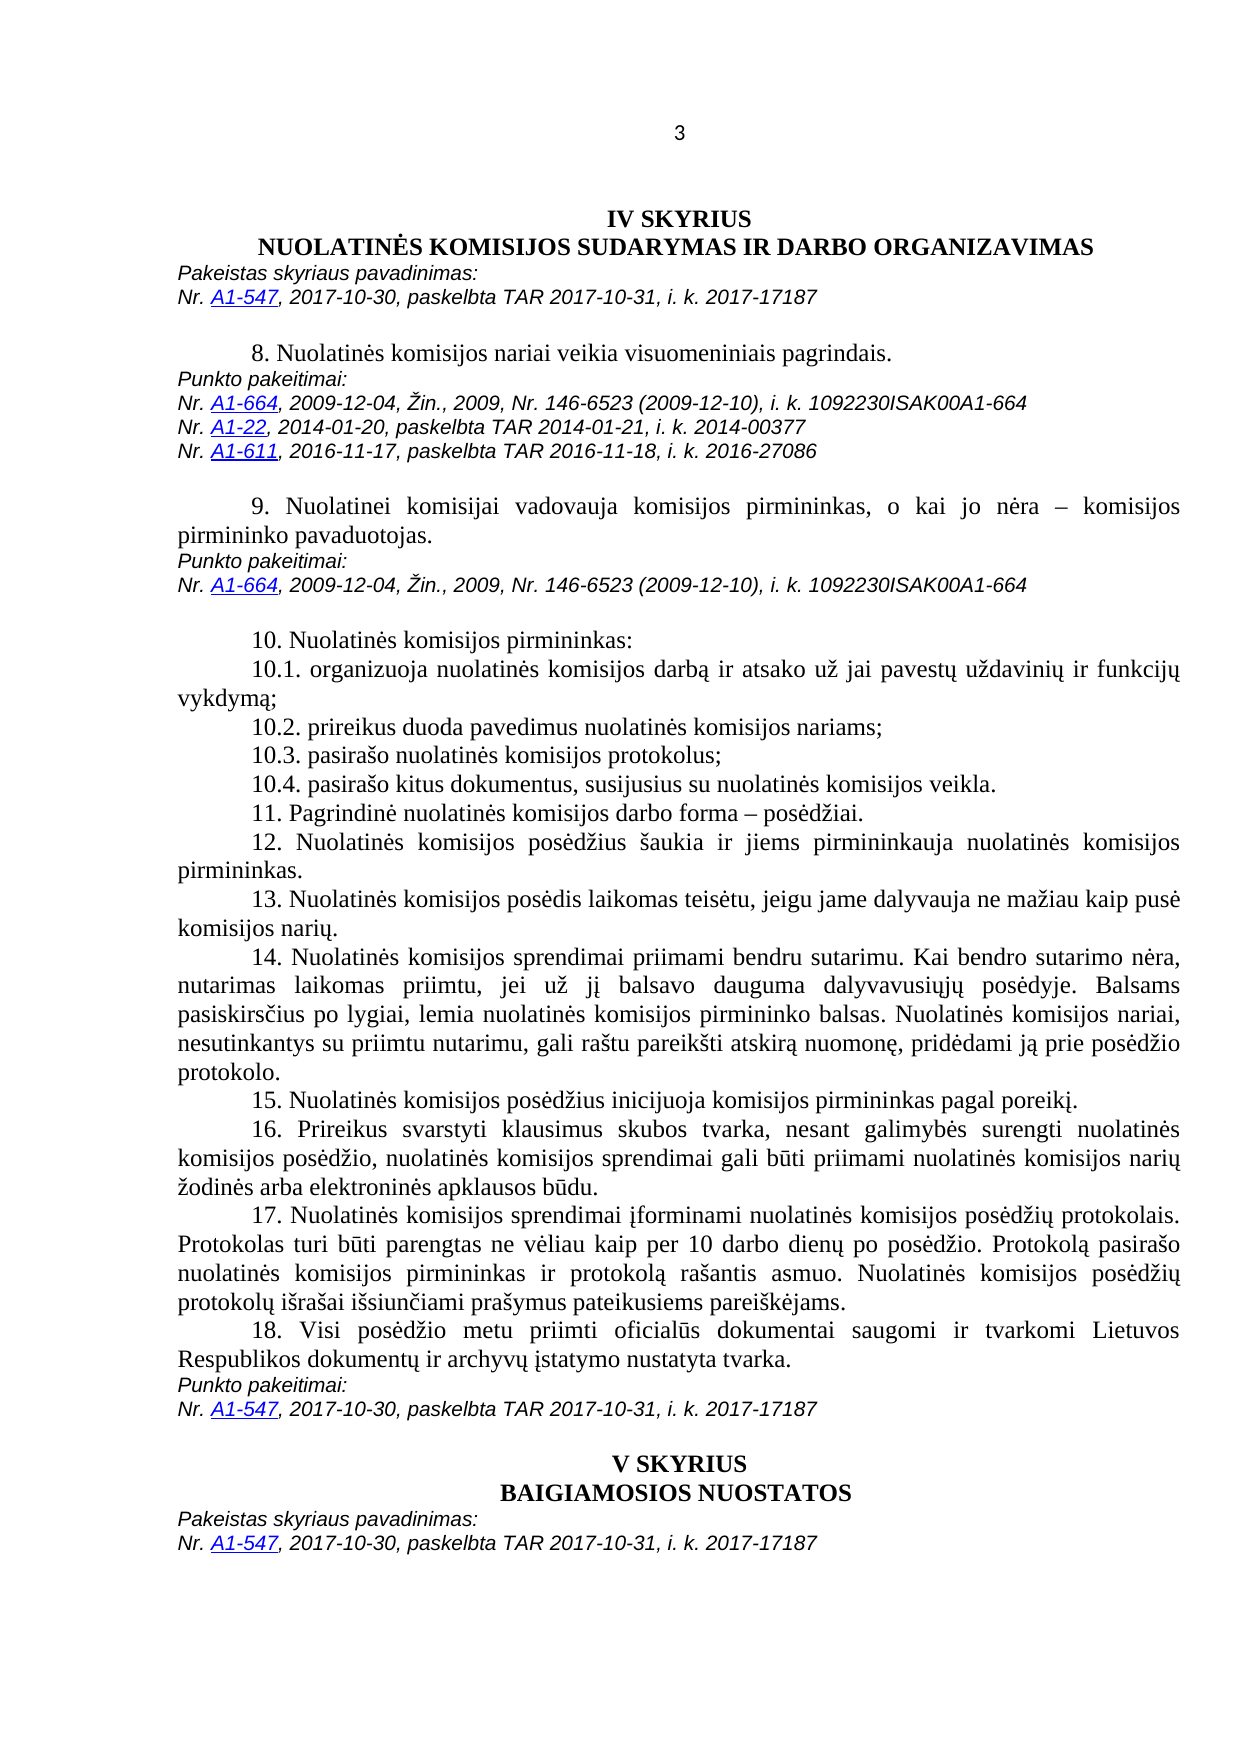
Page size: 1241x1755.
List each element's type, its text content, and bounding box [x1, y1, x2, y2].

text IV SKYRIUS [177, 204, 1181, 232]
text V SKYRIUS [177, 1449, 1181, 1478]
text Nr. A1-22, 2014-01-20, paskelbta TAR 2014-01-21, i. k. 2014-00377 [177, 414, 1181, 438]
text Pakeistas skyriaus pavadinimas: [177, 1507, 1181, 1531]
text Punkto pakeitimai: [177, 367, 1181, 391]
text 10.4. pasirašo kitus dokumentus, susijusius su nuolatinės komisijos veikla. [177, 769, 1181, 798]
text 17. Nuolatinės komisijos sprendimai įforminami nuolatinės komisijos posėdžių protokolais. Protokolas turi būti parengtas ne vėliau kaip per 10 darbo dienų po posėdžio. Protokolą pasirašo nuolatinės komisijos pirmininkas ir protokolą rašantis asmuo. Nuolatinės komisijos posėdžių protokolų išrašai išsiunčiami prašymus pateikusiems pareiškėjams. [177, 1200, 1181, 1315]
text Nr. A1-547, 2017-10-30, paskelbta TAR 2017-10-31, i. k. 2017-17187 [177, 1397, 1181, 1421]
text 15. Nuolatinės komisijos posėdžius inicijuoja komisijos pirmininkas pagal poreikį. [177, 1085, 1181, 1114]
text 10.2. prireikus duoda pavedimus nuolatinės komisijos nariams; [177, 712, 1181, 740]
text BAIGIAMOSIOS NUOSTATOS [177, 1478, 1181, 1507]
text 10.1. organizuoja nuolatinės komisijos darbą ir atsako už jai pavestų uždavinių ir funkcijų vykdymą; [177, 654, 1181, 712]
text Pakeistas skyriaus pavadinimas: [177, 261, 1181, 285]
text 18. Visi posėdžio metu priimti oficialūs dokumentai saugomi ir tvarkomi Lietuvos Respublikos dokumentų ir archyvų įstatymo nustatyta tvarka. [177, 1315, 1181, 1373]
text 10. Nuolatinės komisijos pirmininkas: [177, 625, 1181, 654]
text 13. Nuolatinės komisijos posėdis laikomas teisėtu, jeigu jame dalyvauja ne mažiau kaip pusė komisijos narių. [177, 884, 1181, 942]
text Nr. A1-664, 2009-12-04, Žin., 2009, Nr. 146-6523 (2009-12-10), i. k. 1092230ISAK00A1-664 [177, 573, 1181, 597]
text 9. Nuolatinei komisijai vadovauja komisijos pirmininkas, o kai jo nėra – komisijos pirmininko pavaduotojas. [177, 491, 1181, 549]
text Nr. A1-611, 2016-11-17, paskelbta TAR 2016-11-18, i. k. 2016-27086 [177, 438, 1181, 462]
text NUOLATINĖS KOMISIJOS SUDARYMAS IR DARBO ORGANIZAVIMAS [177, 232, 1181, 261]
text Nr. A1-547, 2017-10-30, paskelbta TAR 2017-10-31, i. k. 2017-17187 [177, 1531, 1181, 1555]
text 8. Nuolatinės komisijos nariai veikia visuomeniniais pagrindais. [177, 338, 1181, 367]
text Punkto pakeitimai: [177, 549, 1181, 573]
text 10.3. pasirašo nuolatinės komisijos protokolus; [177, 740, 1181, 769]
text 16. Prireikus svarstyti klausimus skubos tvarka, nesant galimybės surengti nuolatinės komisijos posėdžio, nuolatinės komisijos sprendimai gali būti priimami nuolatinės komisijos narių žodinės arba elektroninės apklausos būdu. [177, 1114, 1181, 1200]
text 12. Nuolatinės komisijos posėdžius šaukia ir jiems pirmininkauja nuolatinės komisijos pirmininkas. [177, 827, 1181, 884]
text Punkto pakeitimai: [177, 1373, 1181, 1397]
text 14. Nuolatinės komisijos sprendimai priimami bendru sutarimu. Kai bendro sutarimo nėra, nutarimas laikomas priimtu, jei už jį balsavo dauguma dalyvavusiųjų posėdyje. Balsams pasiskirsčius po lygiai, lemia nuolatinės komisijos pirmininko balsas. Nuolatinės komisijos nariai, nesutinkantys su priimtu nutarimu, gali raštu pareikšti atskirą nuomonę, pridėdami ją prie posėdžio protokolo. [177, 942, 1181, 1085]
text Nr. A1-664, 2009-12-04, Žin., 2009, Nr. 146-6523 (2009-12-10), i. k. 1092230ISAK00A1-664 [177, 391, 1181, 414]
text Nr. A1-547, 2017-10-30, paskelbta TAR 2017-10-31, i. k. 2017-17187 [177, 285, 1181, 309]
text 11. Pagrindinė nuolatinės komisijos darbo forma – posėdžiai. [177, 798, 1181, 827]
